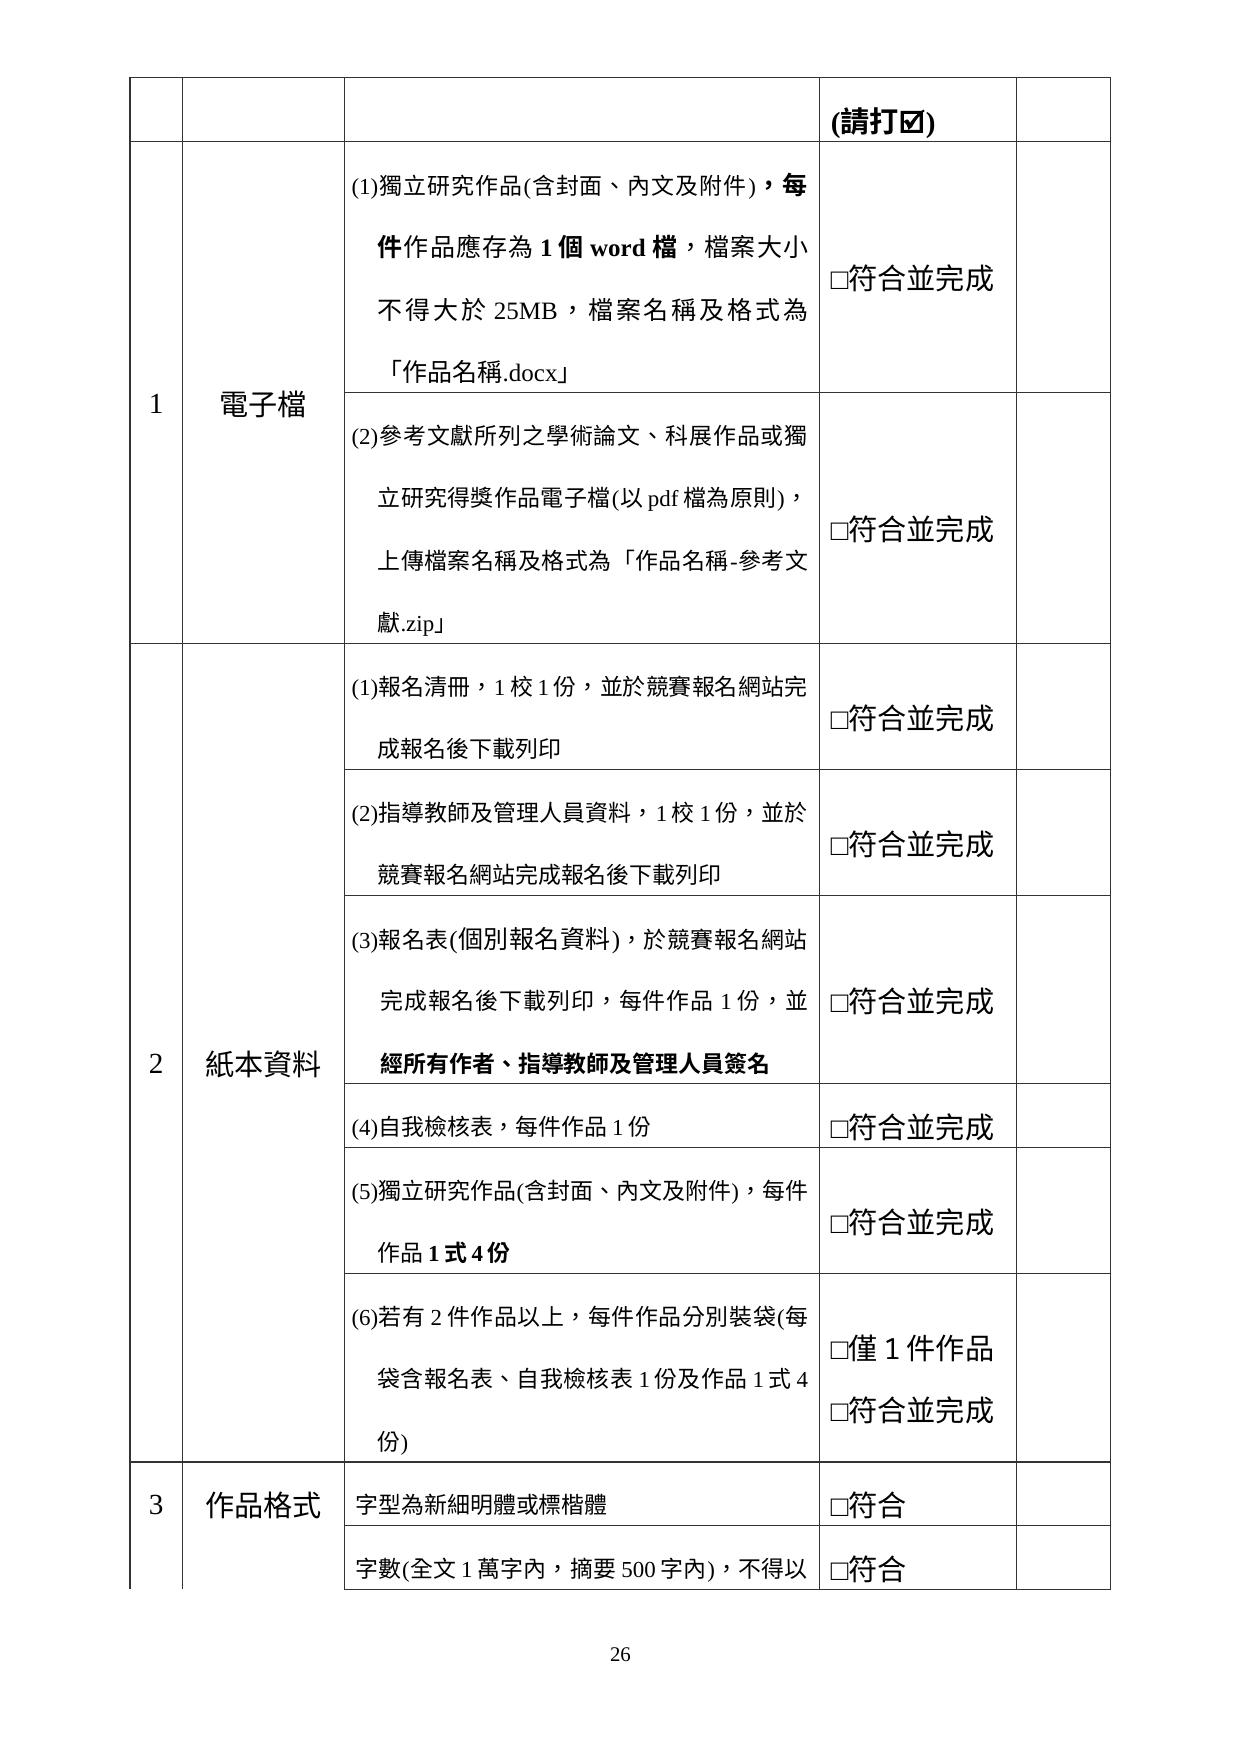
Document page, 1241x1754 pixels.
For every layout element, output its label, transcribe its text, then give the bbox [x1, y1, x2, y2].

table_header [1017, 78, 1110, 141]
table_cell (6)若有2件作品以上，每件作品分別裝袋(每袋含報名表、自我檢核表1份及作品1式4份) [345, 1274, 819, 1461]
table_cell [1017, 1463, 1110, 1525]
table_cell □符合並完成 [820, 142, 1016, 392]
table_cell (5)獨立研究作品(含封面、內文及附件)，每件作品1式4份 [345, 1148, 819, 1273]
table_cell 字數(全文1萬字內，摘要500字內)，不得以 [345, 1526, 819, 1588]
table_cell □符合並完成 [820, 1084, 1016, 1147]
table_cell 電子檔 [183, 142, 344, 643]
table_cell (4)自我檢核表，每件作品1份 [345, 1084, 819, 1147]
table_cell □符合並完成 [820, 896, 1016, 1083]
table_cell 2 [131, 644, 182, 1461]
table_cell (2)參考文獻所列之學術論文、科展作品或獨立研究得獎作品電子檔(以pdf檔為原則)，上傳檔案名稱及格式為「作品名稱-參考文獻.zip」 [345, 393, 819, 643]
table_cell [1017, 770, 1110, 895]
table_cell □符合並完成 [820, 1148, 1016, 1273]
table_cell 1 [131, 142, 182, 643]
table_cell 作品格式 [183, 1463, 344, 1588]
table_cell □符合 [820, 1463, 1016, 1525]
table_cell 3 [131, 1463, 182, 1588]
table_header [183, 78, 344, 141]
table_cell □僅1件作品 □符合並完成 [820, 1274, 1016, 1461]
table_cell [1017, 142, 1110, 392]
table_cell [1017, 393, 1110, 643]
table_cell □符合並完成 [820, 644, 1016, 769]
table_cell [1017, 896, 1110, 1083]
table_cell [1017, 644, 1110, 769]
table_cell [1017, 1084, 1110, 1147]
table_cell (1)獨立研究作品(含封面、內文及附件)，每件作品應存為1個word檔，檔案大小不得大於25MB，檔案名稱及格式為「作品名稱.docx」 [345, 142, 819, 392]
table_cell □符合並完成 [820, 393, 1016, 643]
table_cell □符合並完成 [820, 770, 1016, 895]
table_cell 紙本資料 [183, 644, 344, 1461]
table_cell (2)指導教師及管理人員資料，1校1份，並於競賽報名網站完成報名後下載列印 [345, 770, 819, 895]
table_header [131, 78, 182, 141]
table_cell □符合 [820, 1526, 1016, 1588]
table_cell 字型為新細明體或標楷體 [345, 1463, 819, 1525]
table_cell [1017, 1526, 1110, 1588]
table_cell [1017, 1148, 1110, 1273]
table_cell [1017, 1274, 1110, 1461]
table_cell (3)報名表(個別報名資料)，於競賽報名網站完成報名後下載列印，每件作品1份，並經所有作者、指導教師及管理人員簽名 [345, 896, 819, 1083]
table_header [345, 78, 819, 141]
table_header (請打) [820, 78, 1016, 141]
table_cell (1)報名清冊，1校1份，並於競賽報名網站完成報名後下載列印 [345, 644, 819, 769]
